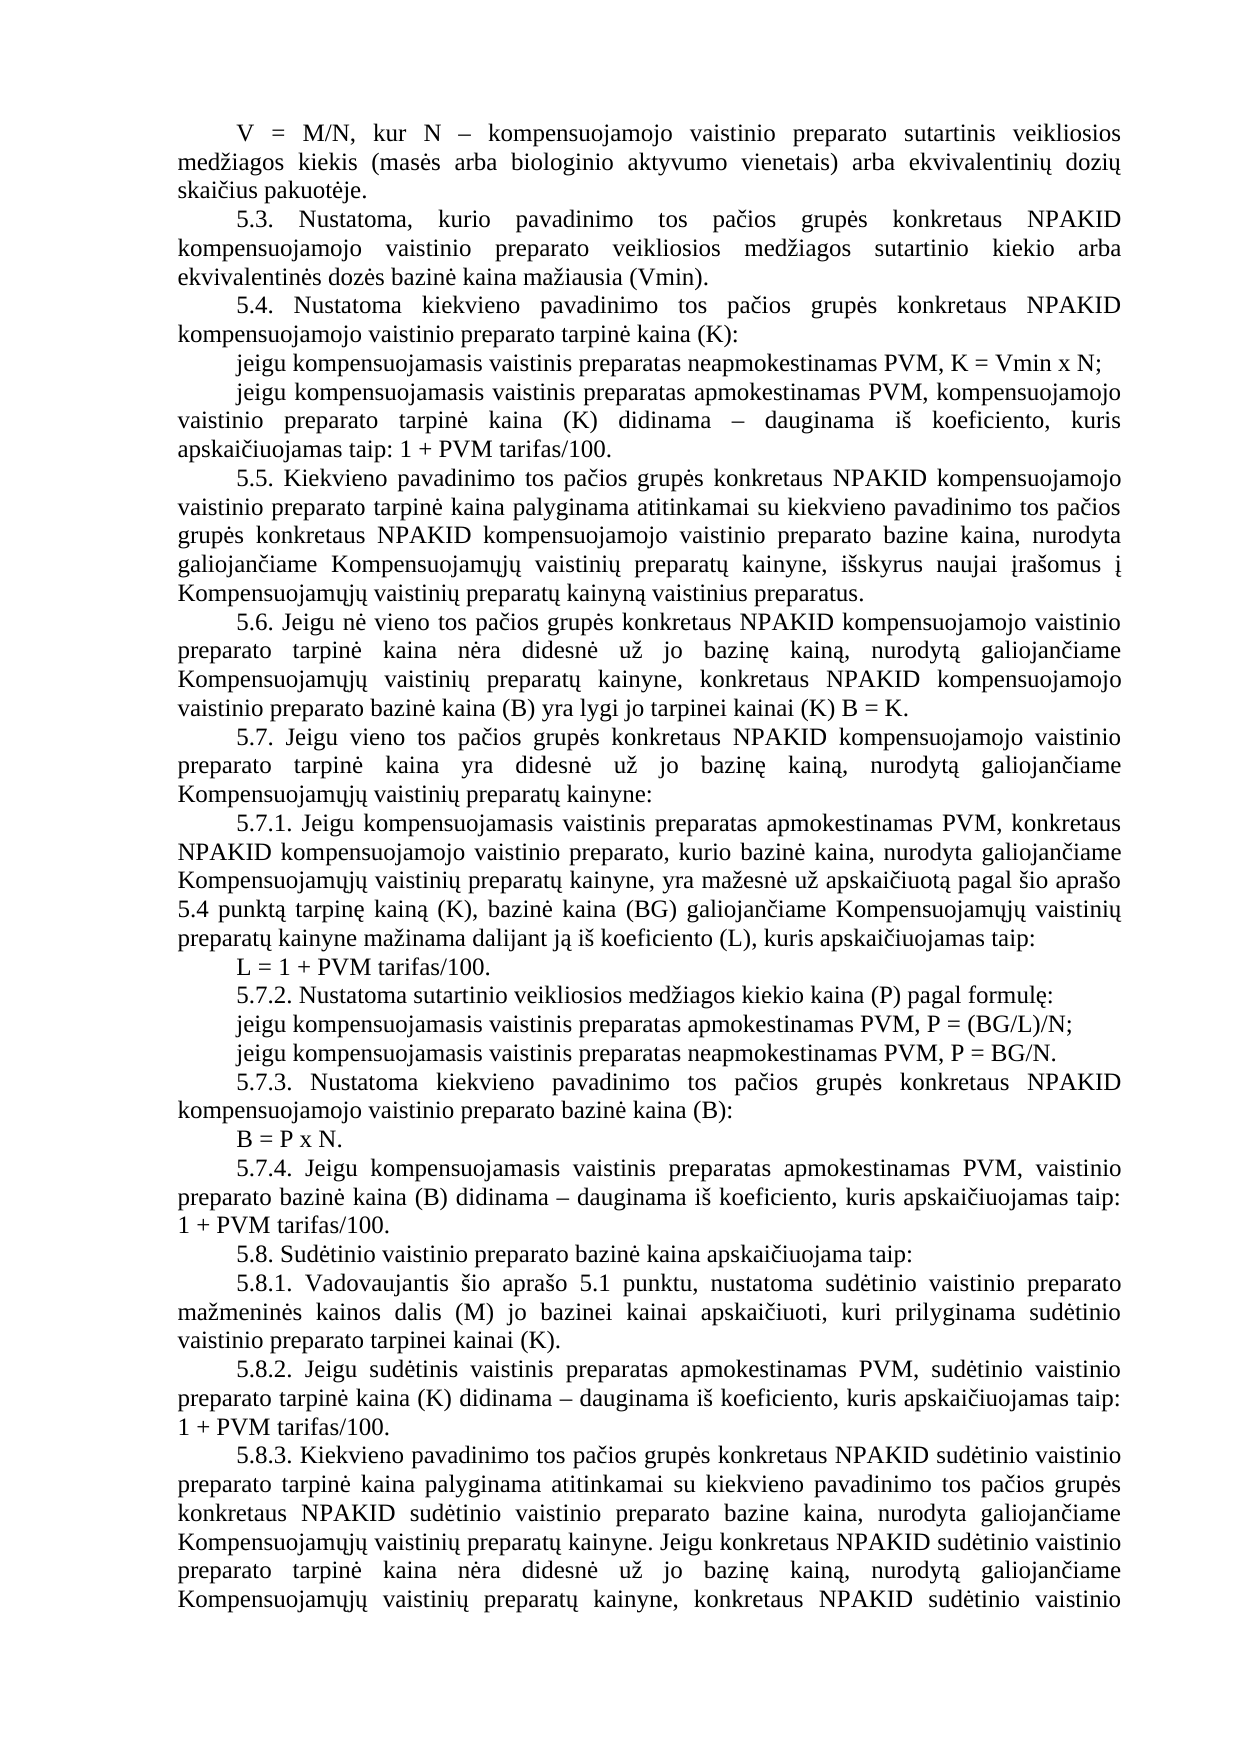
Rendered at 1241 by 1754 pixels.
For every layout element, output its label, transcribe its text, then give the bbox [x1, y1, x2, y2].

text jeigu kompensuojamasis vaistinis preparatas neapmokestinamas PVM, K = Vmin x N; [177, 348, 1122, 377]
text 5.3. Nustatoma, kurio pavadinimo tos pačios grupės konkretaus NPAKID kompensuojamojo vaistinio preparato veikliosios medžiagos sutartinio kiekio arba ekvivalentinės dozės bazinė kaina mažiausia (Vmin). [177, 204, 1122, 291]
text 5.7. Jeigu vieno tos pačios grupės konkretaus NPAKID kompensuojamojo vaistinio preparato tarpinė kaina yra didesnė už jo bazinę kainą, nurodytą galiojančiame Kompensuojamųjų vaistinių preparatų kainyne: [177, 722, 1122, 808]
text jeigu kompensuojamasis vaistinis preparatas apmokestinamas PVM, P = (BG/L)/N; [177, 1009, 1122, 1038]
text jeigu kompensuojamasis vaistinis preparatas neapmokestinamas PVM, P = BG/N. [177, 1038, 1122, 1067]
text L = 1 + PVM tarifas/100. [177, 952, 1122, 981]
text 5.7.4. Jeigu kompensuojamasis vaistinis preparatas apmokestinamas PVM, vaistinio preparato bazinė kaina (B) didinama – dauginama iš koeficiento, kuris apskaičiuojamas taip: 1 + PVM tarifas/100. [177, 1153, 1122, 1239]
text 5.5. Kiekvieno pavadinimo tos pačios grupės konkretaus NPAKID kompensuojamojo vaistinio preparato tarpinė kaina palyginama atitinkamai su kiekvieno pavadinimo tos pačios grupės konkretaus NPAKID kompensuojamojo vaistinio preparato bazine kaina, nurodyta galiojančiame Kompensuojamųjų vaistinių preparatų kainyne, išskyrus naujai įrašomus į Kompensuojamųjų vaistinių preparatų kainyną vaistinius preparatus. [177, 463, 1122, 607]
text 5.4. Nustatoma kiekvieno pavadinimo tos pačios grupės konkretaus NPAKID kompensuojamojo vaistinio preparato tarpinė kaina (K): [177, 291, 1122, 348]
text 5.7.1. Jeigu kompensuojamasis vaistinis preparatas apmokestinamas PVM, konkretaus NPAKID kompensuojamojo vaistinio preparato, kurio bazinė kaina, nurodyta galiojančiame Kompensuojamųjų vaistinių preparatų kainyne, yra mažesnė už apskaičiuotą pagal šio aprašo 5.4 punktą tarpinę kainą (K), bazinė kaina (BG) galiojančiame Kompensuojamųjų vaistinių preparatų kainyne mažinama dalijant ją iš koeficiento (L), kuris apskaičiuojamas taip: [177, 808, 1122, 952]
text B = P x N. [177, 1124, 1122, 1153]
text 5.6. Jeigu nė vieno tos pačios grupės konkretaus NPAKID kompensuojamojo vaistinio preparato tarpinė kaina nėra didesnė už jo bazinę kainą, nurodytą galiojančiame Kompensuojamųjų vaistinių preparatų kainyne, konkretaus NPAKID kompensuojamojo vaistinio preparato bazinė kaina (B) yra lygi jo tarpinei kainai (K) B = K. [177, 607, 1122, 722]
text V = M/N, kur N – kompensuojamojo vaistinio preparato sutartinis veikliosios medžiagos kiekis (masės arba biologinio aktyvumo vienetais) arba ekvivalentinių dozių skaičius pakuotėje. [177, 118, 1122, 204]
text 5.8. Sudėtinio vaistinio preparato bazinė kaina apskaičiuojama taip: [177, 1239, 1122, 1268]
text 5.7.3. Nustatoma kiekvieno pavadinimo tos pačios grupės konkretaus NPAKID kompensuojamojo vaistinio preparato bazinė kaina (B): [177, 1067, 1122, 1124]
text 5.8.2. Jeigu sudėtinis vaistinis preparatas apmokestinamas PVM, sudėtinio vaistinio preparato tarpinė kaina (K) didinama – dauginama iš koeficiento, kuris apskaičiuojamas taip: 1 + PVM tarifas/100. [177, 1354, 1122, 1441]
text 5.7.2. Nustatoma sutartinio veikliosios medžiagos kiekio kaina (P) pagal formulę: [177, 981, 1122, 1009]
text 5.8.1. Vadovaujantis šio aprašo 5.1 punktu, nustatoma sudėtinio vaistinio preparato mažmeninės kainos dalis (M) jo bazinei kainai apskaičiuoti, kuri prilyginama sudėtinio vaistinio preparato tarpinei kainai (K). [177, 1268, 1122, 1354]
text 5.8.3. Kiekvieno pavadinimo tos pačios grupės konkretaus NPAKID sudėtinio vaistinio preparato tarpinė kaina palyginama atitinkamai su kiekvieno pavadinimo tos pačios grupės konkretaus NPAKID sudėtinio vaistinio preparato bazine kaina, nurodyta galiojančiame Kompensuojamųjų vaistinių preparatų kainyne. Jeigu konkretaus NPAKID sudėtinio vaistinio preparato tarpinė kaina nėra didesnė už jo bazinę kainą, nurodytą galiojančiame Kompensuojamųjų vaistinių preparatų kainyne, konkretaus NPAKID sudėtinio vaistinio [177, 1441, 1122, 1613]
text jeigu kompensuojamasis vaistinis preparatas apmokestinamas PVM, kompensuojamojo vaistinio preparato tarpinė kaina (K) didinama – dauginama iš koeficiento, kuris apskaičiuojamas taip: 1 + PVM tarifas/100. [177, 377, 1122, 463]
